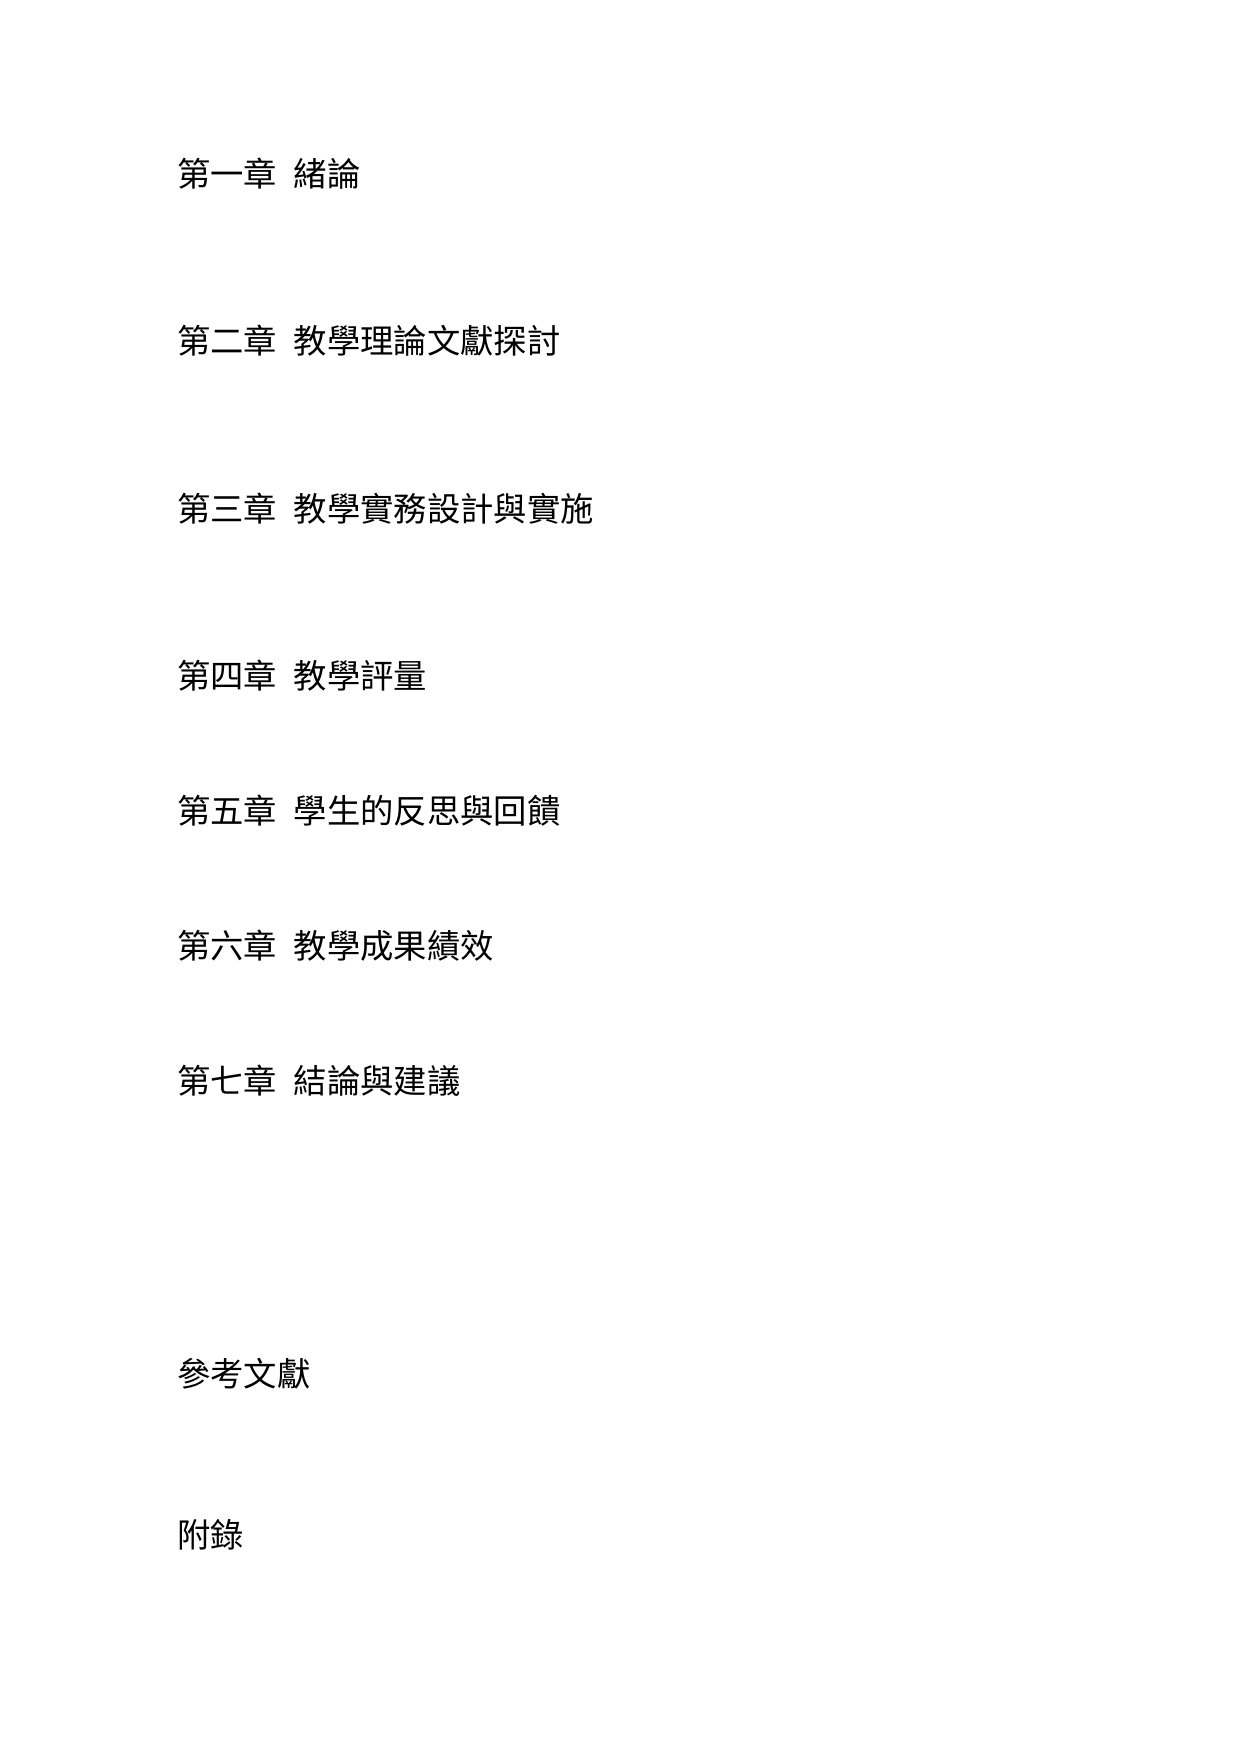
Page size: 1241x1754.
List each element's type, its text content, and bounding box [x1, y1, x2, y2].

text 第六章 教學成果績效 [177, 920, 919, 968]
text 參考文獻 [177, 1348, 919, 1396]
text 第二章 教學理論文獻探討 [177, 315, 919, 363]
text 第五章 學生的反思與回饋 [177, 785, 919, 833]
text 第三章 教學實務設計與實施 [177, 482, 919, 531]
text 第七章 結論與建議 [177, 1055, 919, 1103]
text 第一章 緒論 [177, 148, 919, 196]
text 附錄 [177, 1508, 919, 1557]
text 第四章 教學評量 [177, 650, 919, 698]
